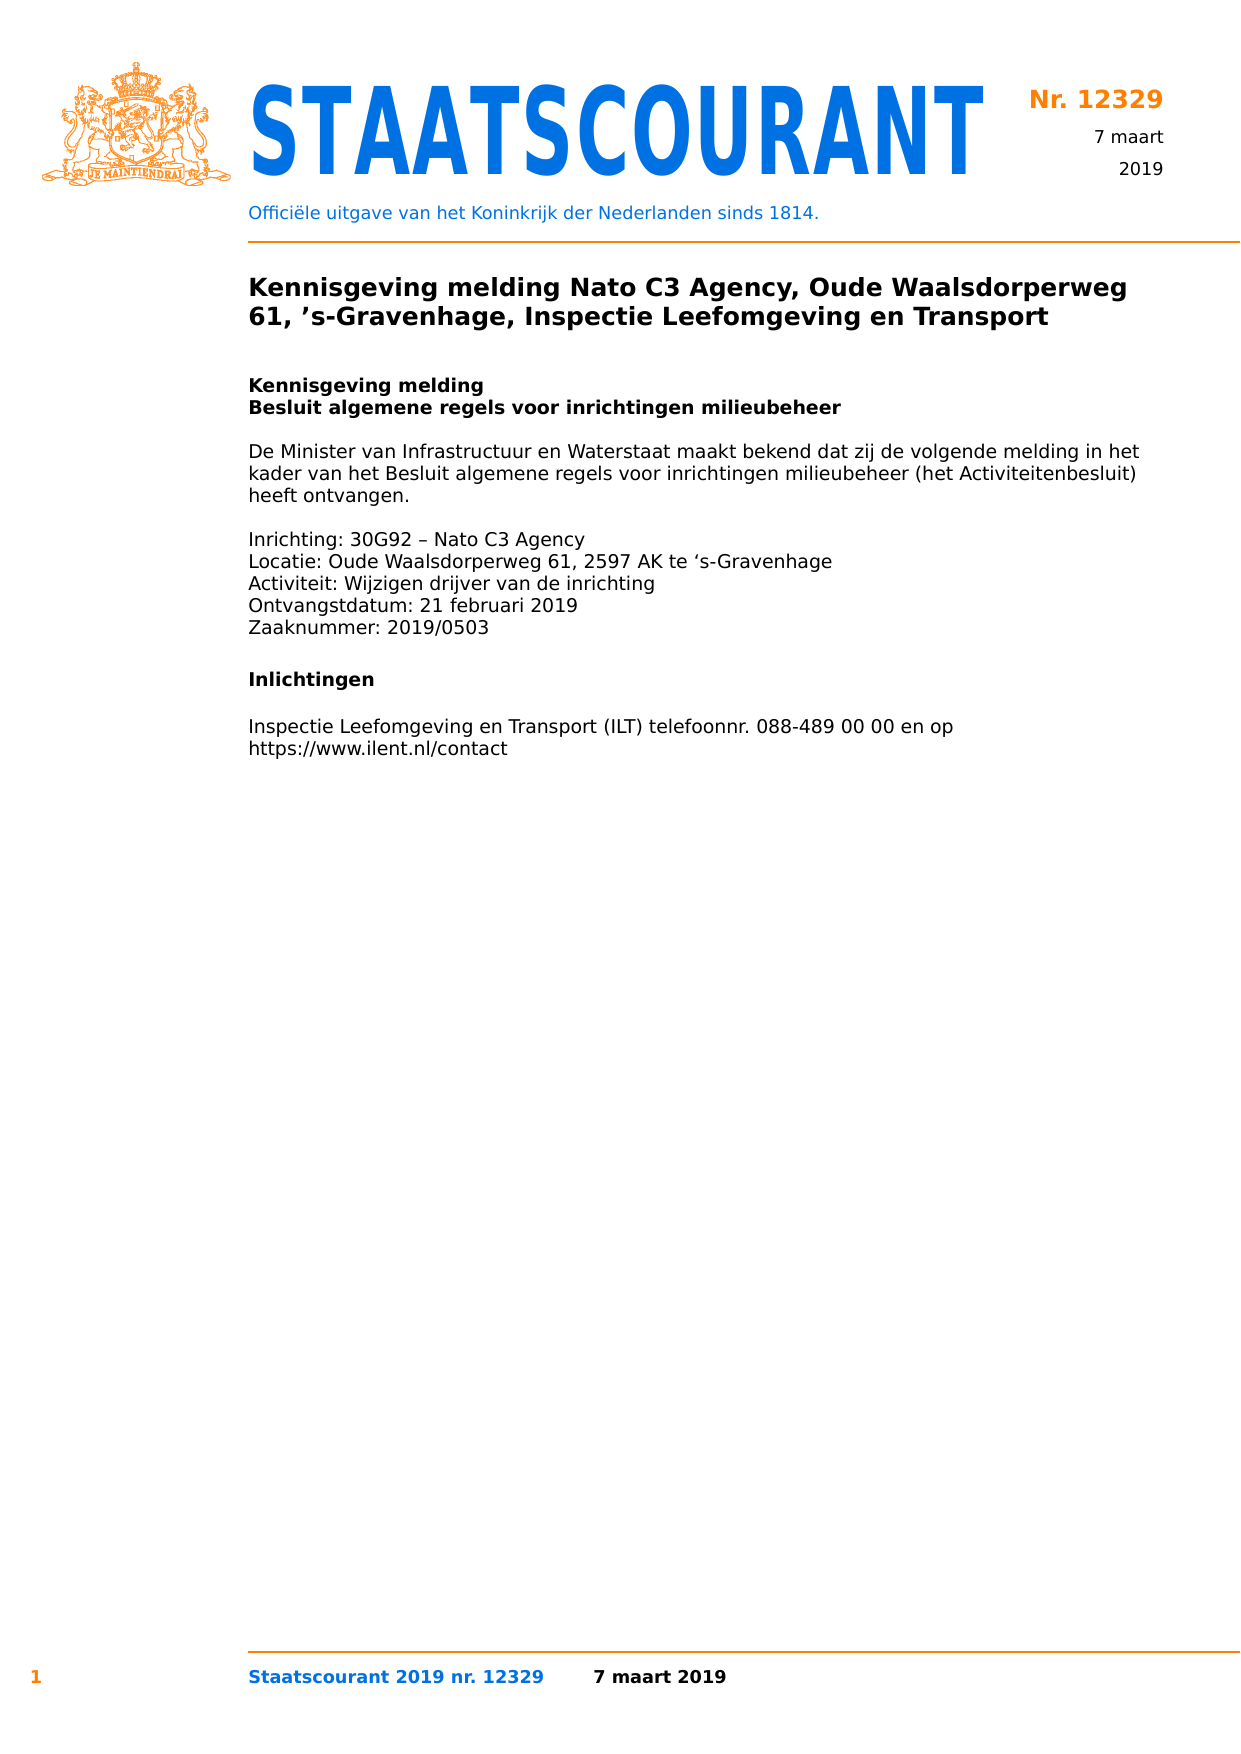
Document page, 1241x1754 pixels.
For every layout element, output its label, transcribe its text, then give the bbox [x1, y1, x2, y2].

text Besluit algemene regels voor inrichtingen milieubeheer [248, 397, 1163, 419]
table_header Nr. 12329 [998, 62, 1240, 121]
table_cell Officiële uitgave van het Koninkrijk der Nederlanden sinds 1814. [248, 203, 1240, 241]
text De Minister van Infrastructuur en Waterstaat maakt bekend dat zij de volgende melding in het kader van het Besluit algemene regels voor inrichtingen milieubeheer (het Activiteitenbesluit) heeft ontvangen. [248, 441, 1163, 507]
table_header STAATSCOURANT [248, 62, 998, 203]
picture [41, 62, 231, 186]
table_header [25, 62, 248, 241]
table_cell 7 maart [998, 121, 1240, 153]
text Locatie: Oude Waalsdorperweg 61, 2597 AK te ‘s-Gravenhage [248, 551, 1163, 573]
text Zaaknummer: 2019/0503 [248, 617, 1163, 639]
table_cell 2019 [998, 153, 1240, 203]
text Ontvangstdatum: 21 februari 2019 [248, 595, 1163, 617]
text Inrichting: 30G92 – Nato C3 Agency [248, 529, 1163, 551]
subtitle Kennisgeving melding Nato C3 Agency, Oude Waalsdorperweg 61, ’s-Gravenhage, Inspectie Leefomgeving en Transport [248, 273, 1163, 331]
text Activiteit: Wijzigen drijver van de inrichting [248, 573, 1163, 595]
text Kennisgeving melding [248, 375, 1163, 397]
subtitle Inlichtingen [248, 669, 1163, 691]
text Inspectie Leefomgeving en Transport (ILT) telefoonnr. 088-489 00 00 en op https://www.ilent.nl/contact [248, 716, 1163, 759]
